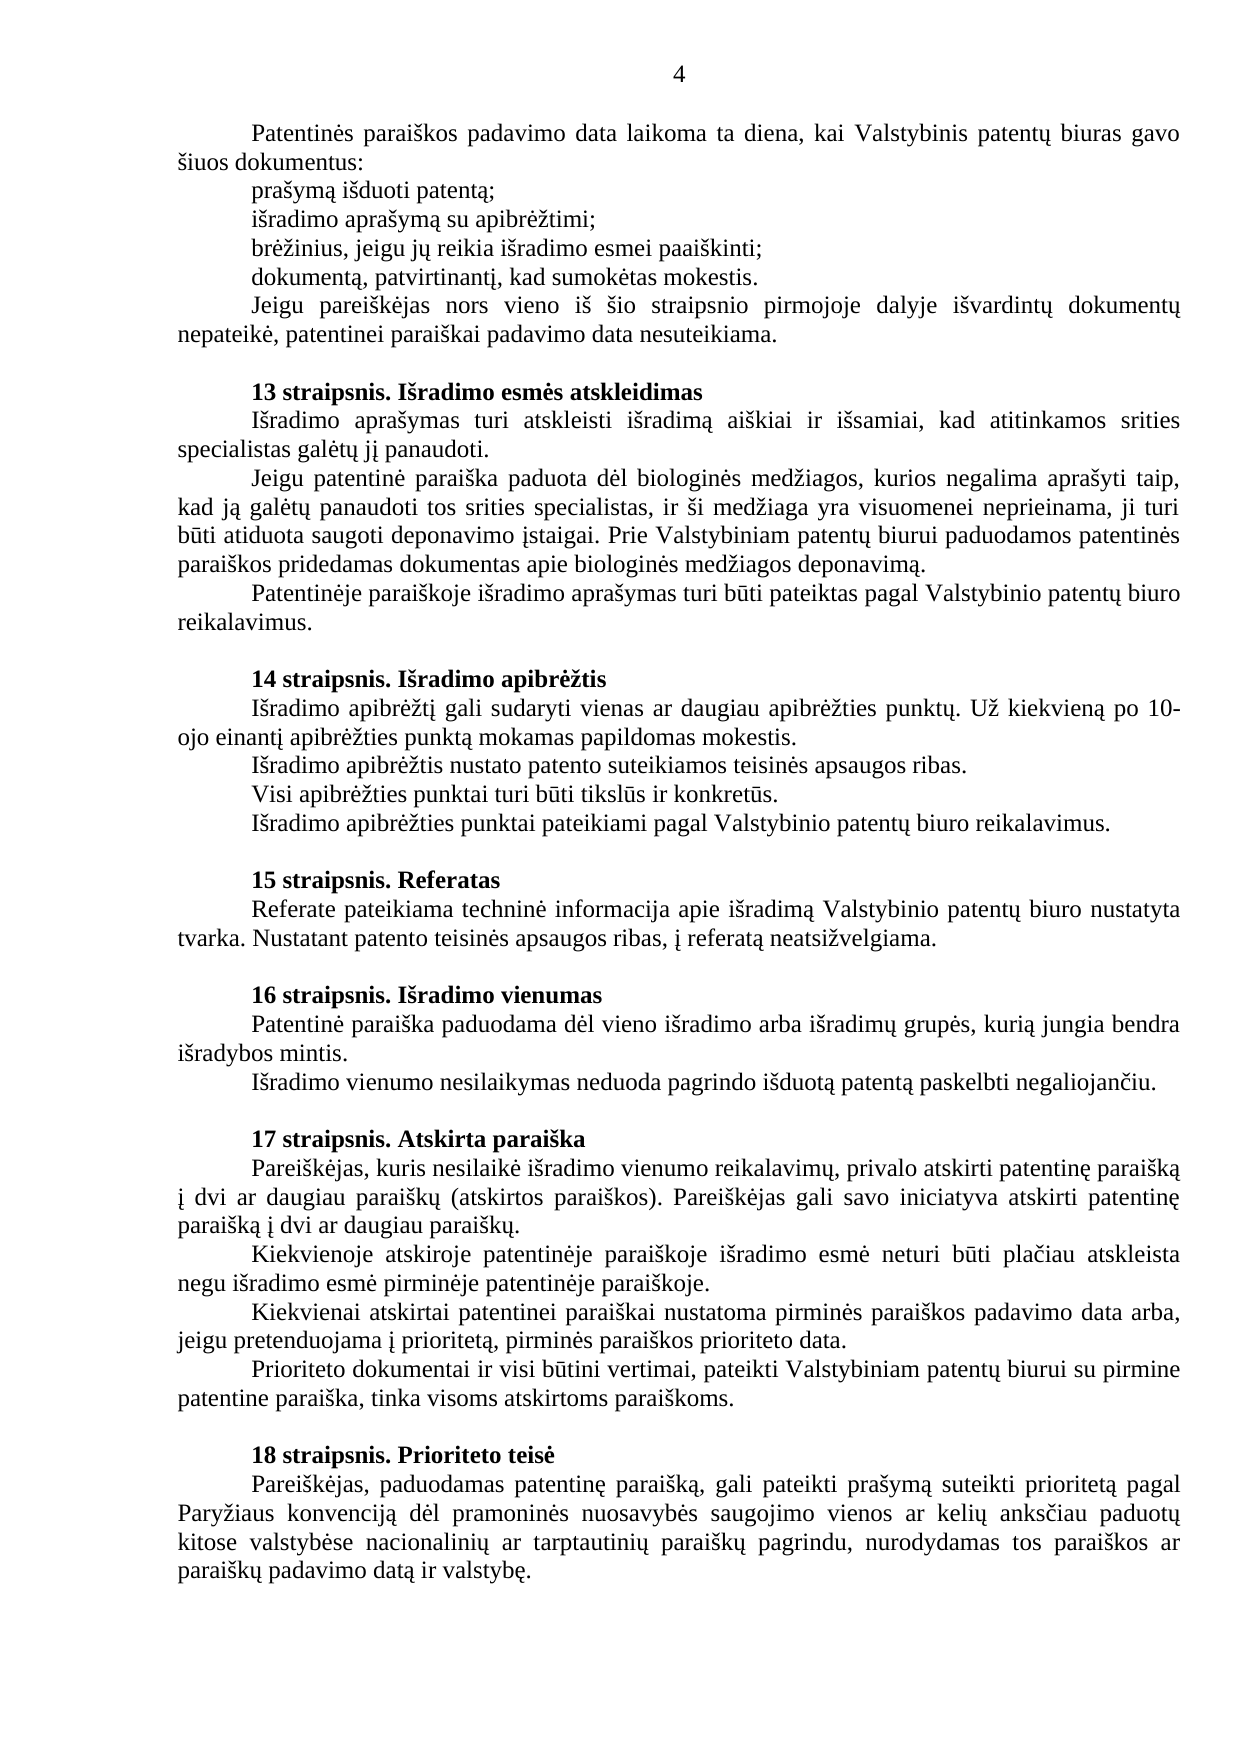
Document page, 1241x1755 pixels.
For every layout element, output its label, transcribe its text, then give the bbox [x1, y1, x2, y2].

text Pareiškėjas, kuris nesilaikė išradimo vienumo reikalavimų, privalo atskirti patentinę paraišką į dvi ar daugiau paraiškų (atskirtos paraiškos). Pareiškėjas gali savo iniciatyva atskirti patentinę paraišką į dvi ar daugiau paraiškų. [177, 1153, 1181, 1239]
text 14 straipsnis. Išradimo apibrėžtis [177, 664, 1181, 693]
text Kiekvienai atskirtai patentinei paraiškai nustatoma pirminės paraiškos padavimo data arba, jeigu pretenduojama į prioritetą, pirminės paraiškos prioriteto data. [177, 1297, 1181, 1354]
text 18 straipsnis. Prioriteto teisė [177, 1441, 1181, 1469]
text Išradimo vienumo nesilaikymas neduoda pagrindo išduotą patentą paskelbti negaliojančiu. [177, 1067, 1181, 1096]
text 17 straipsnis. Atskirta paraiška [177, 1124, 1181, 1153]
text Jeigu patentinė paraiška paduota dėl biologinės medžiagos, kurios negalima aprašyti taip, kad ją galėtų panaudoti tos srities specialistas, ir ši medžiaga yra visuomenei neprieinama, ji turi būti atiduota saugoti deponavimo įstaigai. Prie Valstybiniam patentų biurui paduodamos patentinės paraiškos pridedamas dokumentas apie biologinės medžiagos deponavimą. [177, 463, 1181, 578]
text Išradimo apibrėžties punktai pateikiami pagal Valstybinio patentų biuro reikalavimus. [177, 808, 1181, 837]
text 15 straipsnis. Referatas [177, 866, 1181, 894]
text Išradimo aprašymas turi atskleisti išradimą aiškiai ir išsamiai, kad atitinkamos srities specialistas galėtų jį panaudoti. [177, 406, 1181, 463]
text brėžinius, jeigu jų reikia išradimo esmei paaiškinti; [177, 233, 1181, 262]
text išradimo aprašymą su apibrėžtimi; [177, 204, 1181, 233]
text Išradimo apibrėžtį gali sudaryti vienas ar daugiau apibrėžties punktų. Už kiekvieną po 10-ojo einantį apibrėžties punktą mokamas papildomas mokestis. [177, 693, 1181, 751]
text Visi apibrėžties punktai turi būti tikslūs ir konkretūs. [177, 779, 1181, 808]
text Referate pateikiama techninė informacija apie išradimą Valstybinio patentų biuro nustatyta tvarka. Nustatant patento teisinės apsaugos ribas, į referatą neatsižvelgiama. [177, 894, 1181, 952]
text Pareiškėjas, paduodamas patentinę paraišką, gali pateikti prašymą suteikti prioritetą pagal Paryžiaus konvenciją dėl pramoninės nuosavybės saugojimo vienos ar kelių anksčiau paduotų kitose valstybėse nacionalinių ar tarptautinių paraiškų pagrindu, nurodydamas tos paraiškos ar paraiškų padavimo datą ir valstybę. [177, 1469, 1181, 1584]
text 16 straipsnis. Išradimo vienumas [177, 981, 1181, 1009]
text prašymą išduoti patentą; [177, 176, 1181, 204]
text Patentinės paraiškos padavimo data laikoma ta diena, kai Valstybinis patentų biuras gavo šiuos dokumentus: [177, 118, 1181, 176]
text Prioriteto dokumentai ir visi būtini vertimai, pateikti Valstybiniam patentų biurui su pirmine patentine paraiška, tinka visoms atskirtoms paraiškoms. [177, 1354, 1181, 1412]
text dokumentą, patvirtinantį, kad sumokėtas mokestis. [177, 262, 1181, 291]
text Kiekvienoje atskiroje patentinėje paraiškoje išradimo esmė neturi būti plačiau atskleista negu išradimo esmė pirminėje patentinėje paraiškoje. [177, 1239, 1181, 1297]
text Išradimo apibrėžtis nustato patento suteikiamos teisinės apsaugos ribas. [177, 751, 1181, 779]
text Patentinėje paraiškoje išradimo aprašymas turi būti pateiktas pagal Valstybinio patentų biuro reikalavimus. [177, 578, 1181, 636]
text 13 straipsnis. Išradimo esmės atskleidimas [177, 377, 1181, 406]
text Jeigu pareiškėjas nors vieno iš šio straipsnio pirmojoje dalyje išvardintų dokumentų nepateikė, patentinei paraiškai padavimo data nesuteikiama. [177, 291, 1181, 348]
text Patentinė paraiška paduodama dėl vieno išradimo arba išradimų grupės, kurią jungia bendra išradybos mintis. [177, 1009, 1181, 1067]
